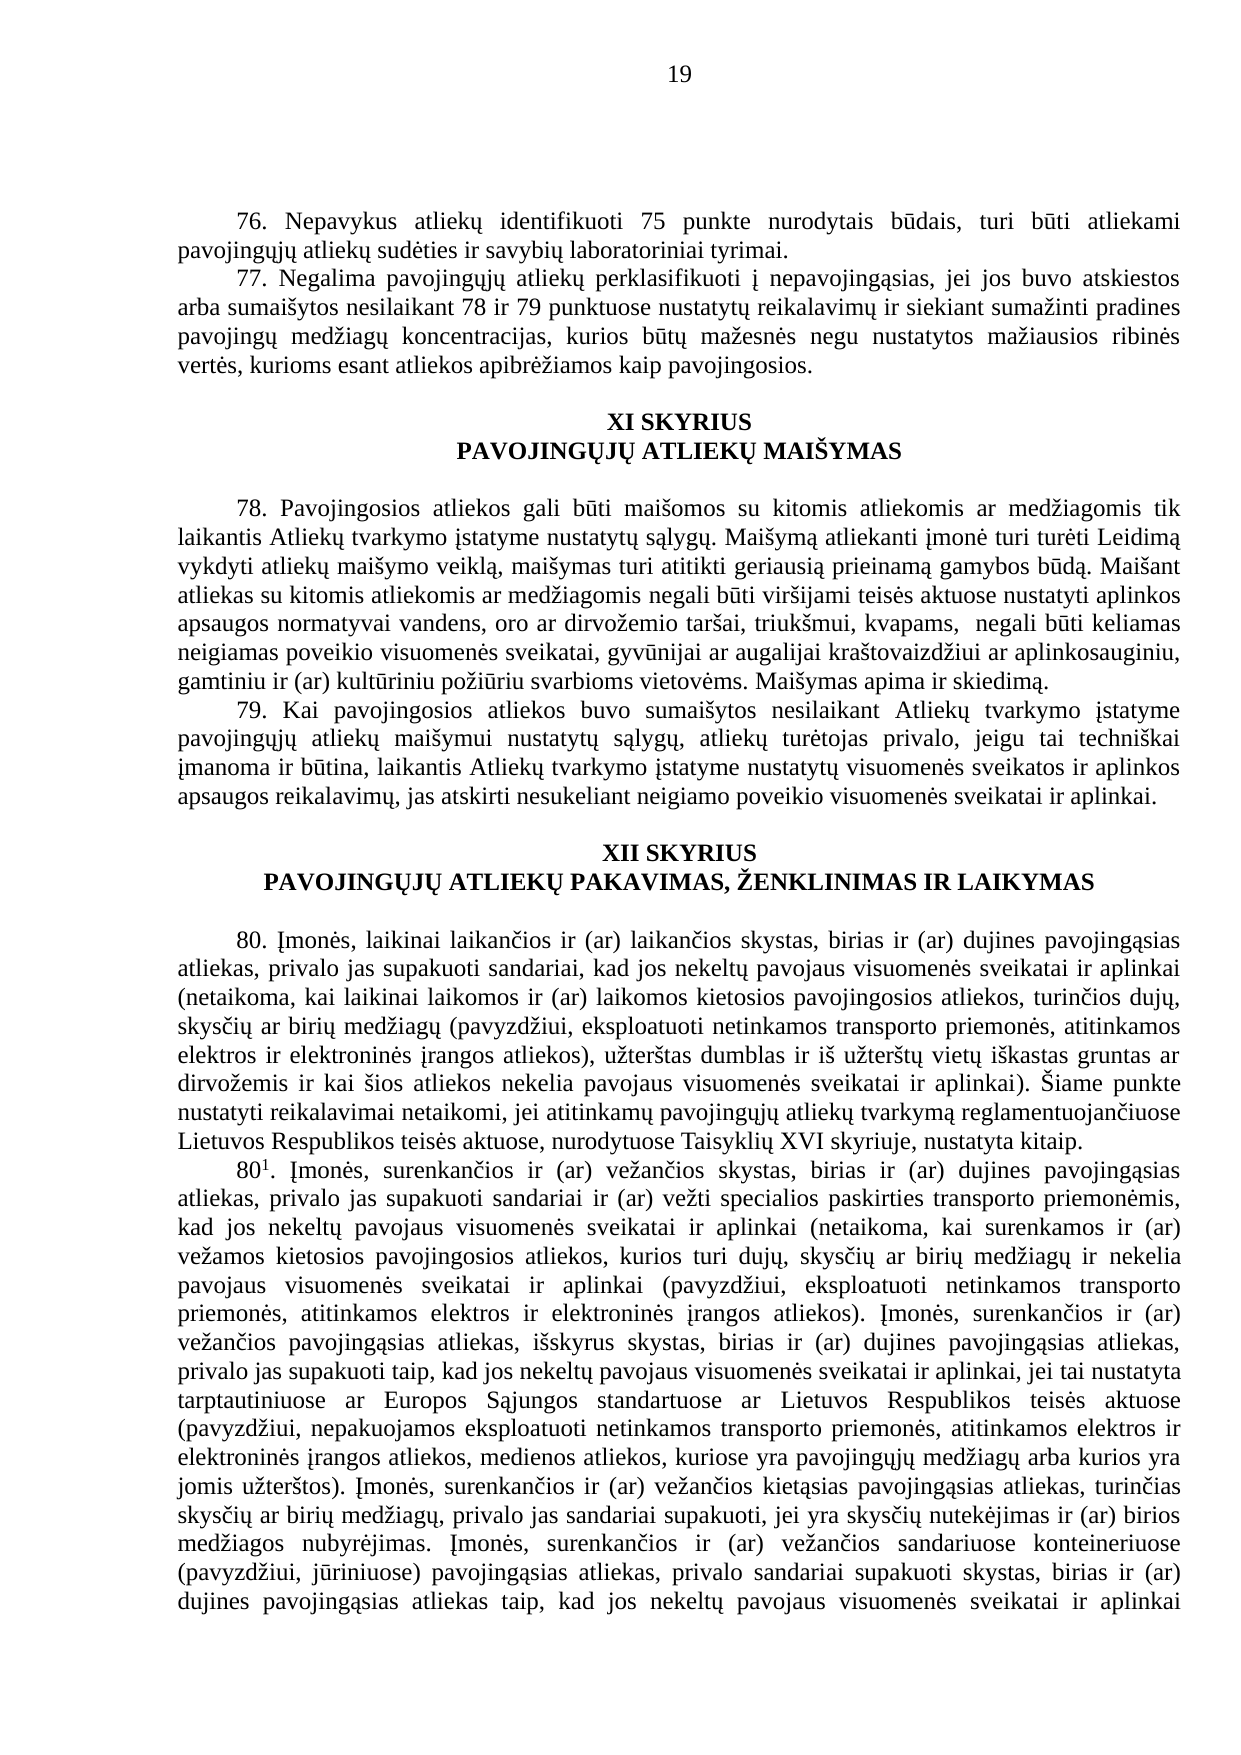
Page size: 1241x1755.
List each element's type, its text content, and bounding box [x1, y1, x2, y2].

text 77. Negalima pavojingųjų atliekų perklasifikuoti į nepavojingąsias, jei jos buvo atskiestos arba sumaišytos nesilaikant 78 ir 79 punktuose nustatytų reikalavimų ir siekiant sumažinti pradines pavojingų medžiagų koncentracijas, kurios būtų mažesnės negu nustatytos mažiausios ribinės vertės, kurioms esant atliekos apibrėžiamos kaip pavojingosios. [177, 263, 1181, 378]
text 78. Pavojingosios atliekos gali būti maišomos su kitomis atliekomis ar medžiagomis tik laikantis Atliekų tvarkymo įstatyme nustatytų sąlygų. Maišymą atliekanti įmonė turi turėti Leidimą vykdyti atliekų maišymo veiklą, maišymas turi atitikti geriausią prieinamą gamybos būdą. Maišant atliekas su kitomis atliekomis ar medžiagomis negali būti viršijami teisės aktuose nustatyti aplinkos apsaugos normatyvai vandens, oro ar dirvožemio taršai, triukšmui, kvapams, negali būti keliamas neigiamas poveikio visuomenės sveikatai, gyvūnijai ar augalijai kraštovaizdžiui ar aplinkosauginiu, gamtiniu ir (ar) kultūriniu požiūriu svarbioms vietovėms. Maišymas apima ir skiedimą. [177, 493, 1181, 695]
text XI SKYRIUS [177, 407, 1181, 436]
text PAVOJINGŲJŲ ATLIEKŲ MAIŠYMAS [177, 436, 1181, 465]
text 76. Nepavykus atliekų identifikuoti 75 punkte nurodytais būdais, turi būti atliekami pavojingųjų atliekų sudėties ir savybių laboratoriniai tyrimai. [177, 206, 1181, 263]
text 80. Įmonės, laikinai laikančios ir (ar) laikančios skystas, birias ir (ar) dujines pavojingąsias atliekas, privalo jas supakuoti sandariai, kad jos nekeltų pavojaus visuomenės sveikatai ir aplinkai (netaikoma, kai laikinai laikomos ir (ar) laikomos kietosios pavojingosios atliekos, turinčios dujų, skysčių ar birių medžiagų (pavyzdžiui, eksploatuoti netinkamos transporto priemonės, atitinkamos elektros ir elektroninės įrangos atliekos), užterštas dumblas ir iš užterštų vietų iškastas gruntas ar dirvožemis ir kai šios atliekos nekelia pavojaus visuomenės sveikatai ir aplinkai). Šiame punkte nustatyti reikalavimai netaikomi, jei atitinkamų pavojingųjų atliekų tvarkymą reglamentuojančiuose Lietuvos Respublikos teisės aktuose, nurodytuose Taisyklių XVI skyriuje, nustatyta kitaip. [177, 925, 1181, 1155]
text XII SKYRIUS [177, 838, 1181, 867]
text 79. Kai pavojingosios atliekos buvo sumaišytos nesilaikant Atliekų tvarkymo įstatyme pavojingųjų atliekų maišymui nustatytų sąlygų, atliekų turėtojas privalo, jeigu tai techniškai įmanoma ir būtina, laikantis Atliekų tvarkymo įstatyme nustatytų visuomenės sveikatos ir aplinkos apsaugos reikalavimų, jas atskirti nesukeliant neigiamo poveikio visuomenės sveikatai ir aplinkai. [177, 695, 1181, 810]
text 801. Įmonės, surenkančios ir (ar) vežančios skystas, birias ir (ar) dujines pavojingąsias atliekas, privalo jas supakuoti sandariai ir (ar) vežti specialios paskirties transporto priemonėmis, kad jos nekeltų pavojaus visuomenės sveikatai ir aplinkai (netaikoma, kai surenkamos ir (ar) vežamos kietosios pavojingosios atliekos, kurios turi dujų, skysčių ar birių medžiagų ir nekelia pavojaus visuomenės sveikatai ir aplinkai (pavyzdžiui, eksploatuoti netinkamos transporto priemonės, atitinkamos elektros ir elektroninės įrangos atliekos). Įmonės, surenkančios ir (ar) vežančios pavojingąsias atliekas, išskyrus skystas, birias ir (ar) dujines pavojingąsias atliekas, privalo jas supakuoti taip, kad jos nekeltų pavojaus visuomenės sveikatai ir aplinkai, jei tai nustatyta tarptautiniuose ar Europos Sąjungos standartuose ar Lietuvos Respublikos teisės aktuose (pavyzdžiui, nepakuojamos eksploatuoti netinkamos transporto priemonės, atitinkamos elektros ir elektroninės įrangos atliekos, medienos atliekos, kuriose yra pavojingųjų medžiagų arba kurios yra jomis užterštos). Įmonės, surenkančios ir (ar) vežančios kietąsias pavojingąsias atliekas, turinčias skysčių ar birių medžiagų, privalo jas sandariai supakuoti, jei yra skysčių nutekėjimas ir (ar) birios medžiagos nubyrėjimas. Įmonės, surenkančios ir (ar) vežančios sandariuose konteineriuose (pavyzdžiui, jūriniuose) pavojingąsias atliekas, privalo sandariai supakuoti skystas, birias ir (ar) dujines pavojingąsias atliekas taip, kad jos nekeltų pavojaus visuomenės sveikatai ir aplinkai [177, 1155, 1181, 1615]
text PAVOJINGŲJŲ ATLIEKŲ PAKAVIMAS, ŽENKLINIMAS IR LAIKYMAS [177, 867, 1181, 896]
